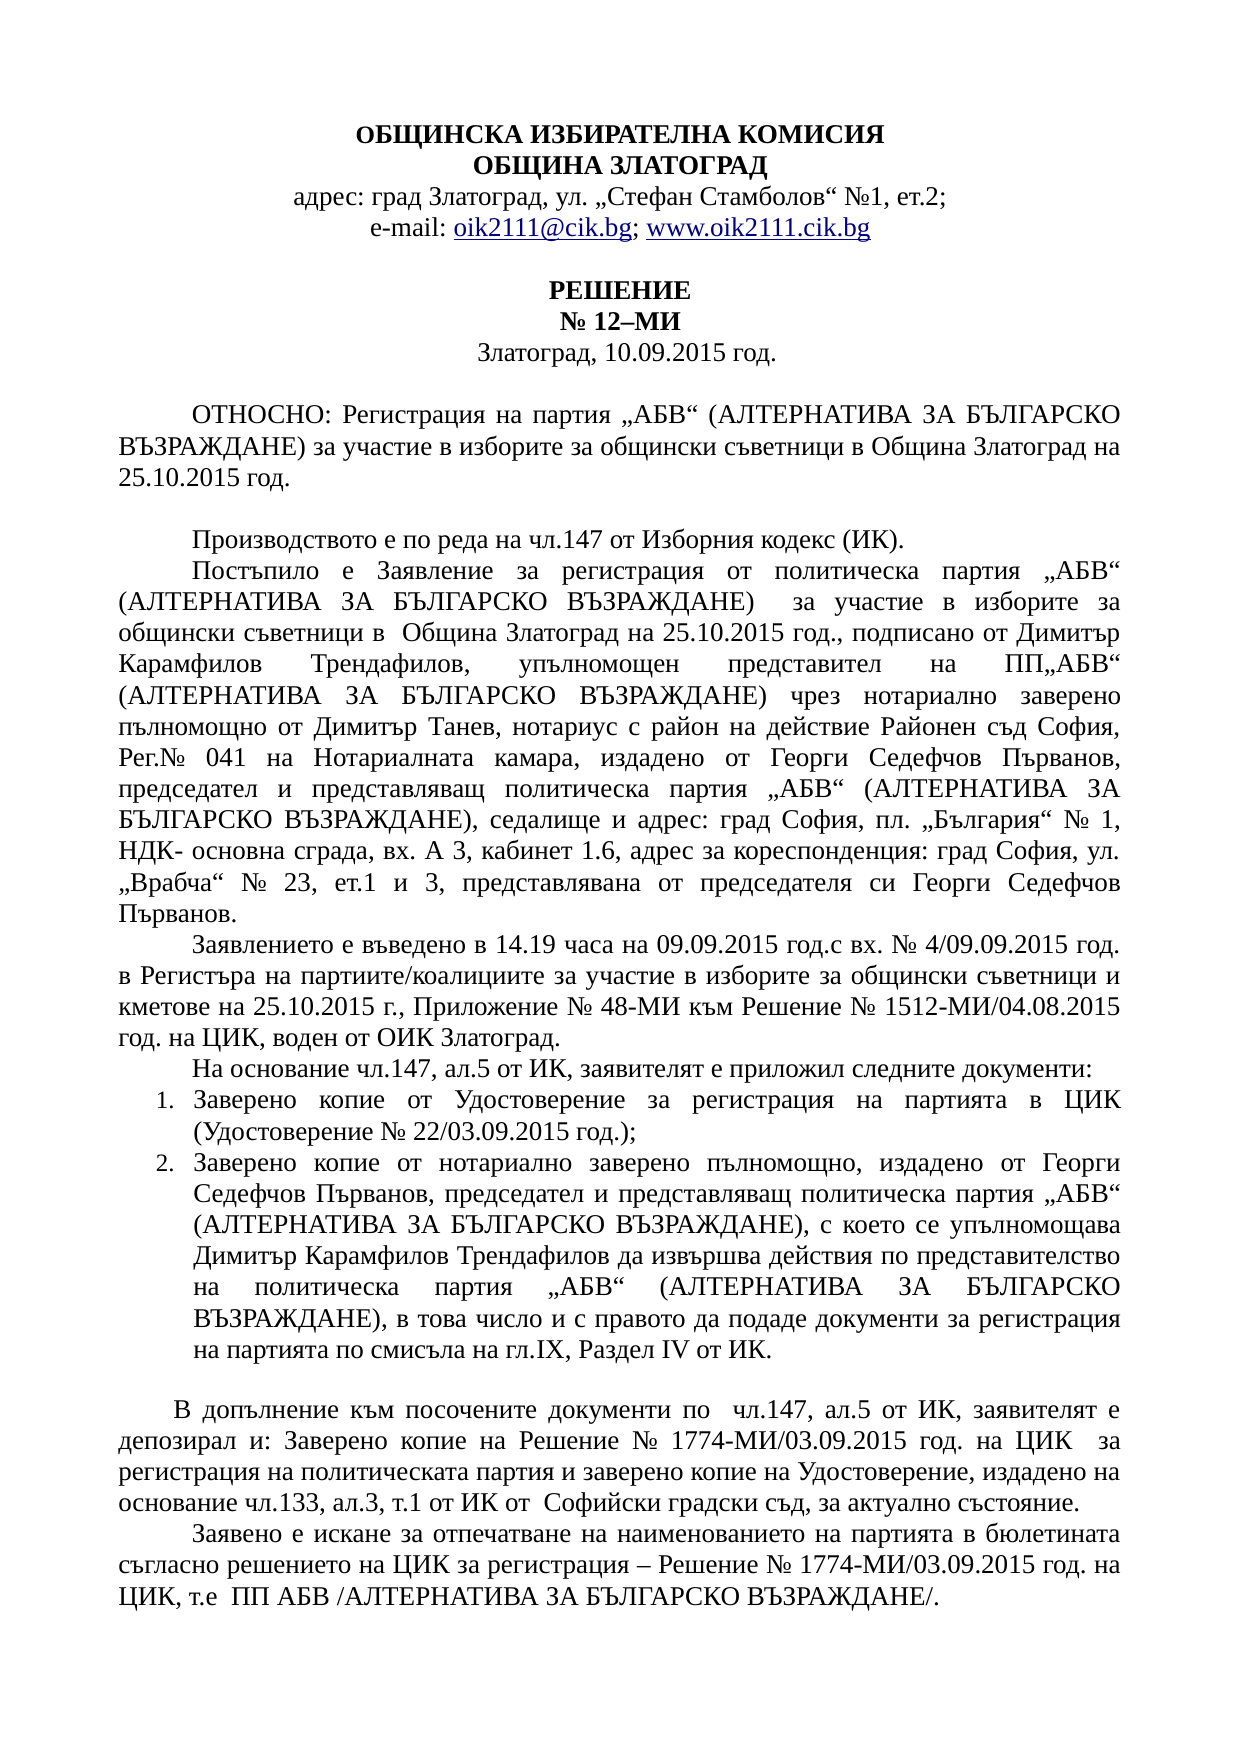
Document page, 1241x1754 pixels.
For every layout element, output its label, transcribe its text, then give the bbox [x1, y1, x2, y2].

text № 12–МИ [118, 305, 1122, 336]
text ОБЩИНА ЗЛАТОГРАД [118, 149, 1122, 180]
list В допълнение към посочените документи по чл.147, ал.5 от ИК, заявителят е депозирал и: Заверено копие на Решение № 1774-МИ/03.09.2015 год. на ЦИК за регистрация на политическата партия и заверено копие на Удостоверение, издадено на основание чл.133, ал.3, т.1 от ИК от Софийски градски съд, за актуално състояние. [118, 1393, 1122, 1517]
text е-mail: oik2111@cik.bg; www.oik2111.cik.bg [118, 212, 1122, 243]
text Заявено е искане за отпечатване на наименованието на партията в бюлетината съгласно решението на ЦИК за регистрация – Решение № 1774-МИ/03.09.2015 год. на ЦИК, т.е ПП АБВ /АЛТЕРНАТИВА ЗА БЪЛГАРСКО ВЪЗРАЖДАНЕ/. [118, 1517, 1122, 1611]
text Златоград, 10.09.2015 год. [118, 336, 1122, 367]
text Постъпило е Заявление за регистрация от политическа партия „АБВ“ (АЛТЕРНАТИВА ЗА БЪЛГАРСКО ВЪЗРАЖДАНЕ) за участие в изборите за общински съветници в Община Златоград на 25.10.2015 год., подписано от Димитър Карамфилов Трендафилов, упълномощен представител на ПП„АБВ“ (АЛТЕРНАТИВА ЗА БЪЛГАРСКО ВЪЗРАЖДАНЕ) чрез нотариално заверено пълномощно от Димитър Танев, нотариус с район на действие Районен съд София, Рег.№ 041 на Нотариалната камара, издадено от Георги Седефчов Първанов, председател и представляващ политическа партия „АБВ“ (АЛТЕРНАТИВА ЗА БЪЛГАРСКО ВЪЗРАЖДАНЕ), седалище и адрес: град София, пл. „България“ № 1, НДК- основна сграда, вх. А 3, кабинет 1.6, адрес за кореспонденция: град София, ул. „Врабча“ № 23, ет.1 и 3, представлявана от председателя си Георги Седефчов Първанов. [118, 554, 1122, 928]
text адрес: град Златоград, ул. „Стефан Стамболов“ №1, ет.2; [118, 180, 1122, 212]
list Заверено копие от Удостоверение за регистрация на партията в ЦИК (Удостоверение № 22/03.09.2015 год.); [156, 1084, 1122, 1146]
text ОБЩИНСКА ИЗБИРАТЕЛНА КОМИСИЯ [118, 118, 1122, 149]
text ОТНОСНО: Регистрация на партия „АБВ“ (АЛТЕРНАТИВА ЗА БЪЛГАРСКО ВЪЗРАЖДАНЕ) за участие в изборите за общински съветници в Община Златоград на 25.10.2015 год. [118, 398, 1122, 492]
list Заверено копие от нотариално заверено пълномощно, издадено от Георги Седефчов Първанов, председател и представляващ политическа партия „АБВ“ (АЛТЕРНАТИВА ЗА БЪЛГАРСКО ВЪЗРАЖДАНЕ), с което се упълномощава Димитър Карамфилов Трендафилов да извършва действия по представителство на политическа партия „АБВ“ (АЛТЕРНАТИВА ЗА БЪЛГАРСКО ВЪЗРАЖДАНЕ), в това число и с правото да подаде документи за регистрация на партията по смисъла на гл.IX, Раздел IV от ИК. [156, 1146, 1122, 1364]
text На основание чл.147, ал.5 от ИК, заявителят е приложил следните документи: [118, 1052, 1122, 1084]
text РЕШЕНИЕ [118, 274, 1122, 305]
text Заявлението е въведено в 14.19 часа на 09.09.2015 год.с вх. № 4/09.09.2015 год. в Регистъра на партиите/коалициите за участие в изборите за общински съветници и кметове на 25.10.2015 г., Приложение № 48-МИ към Решение № 1512-МИ/04.08.2015 год. на ЦИК, воден от ОИК Златоград. [118, 928, 1122, 1052]
text Производството е по реда на чл.147 от Изборния кодекс (ИК). [118, 523, 1122, 554]
